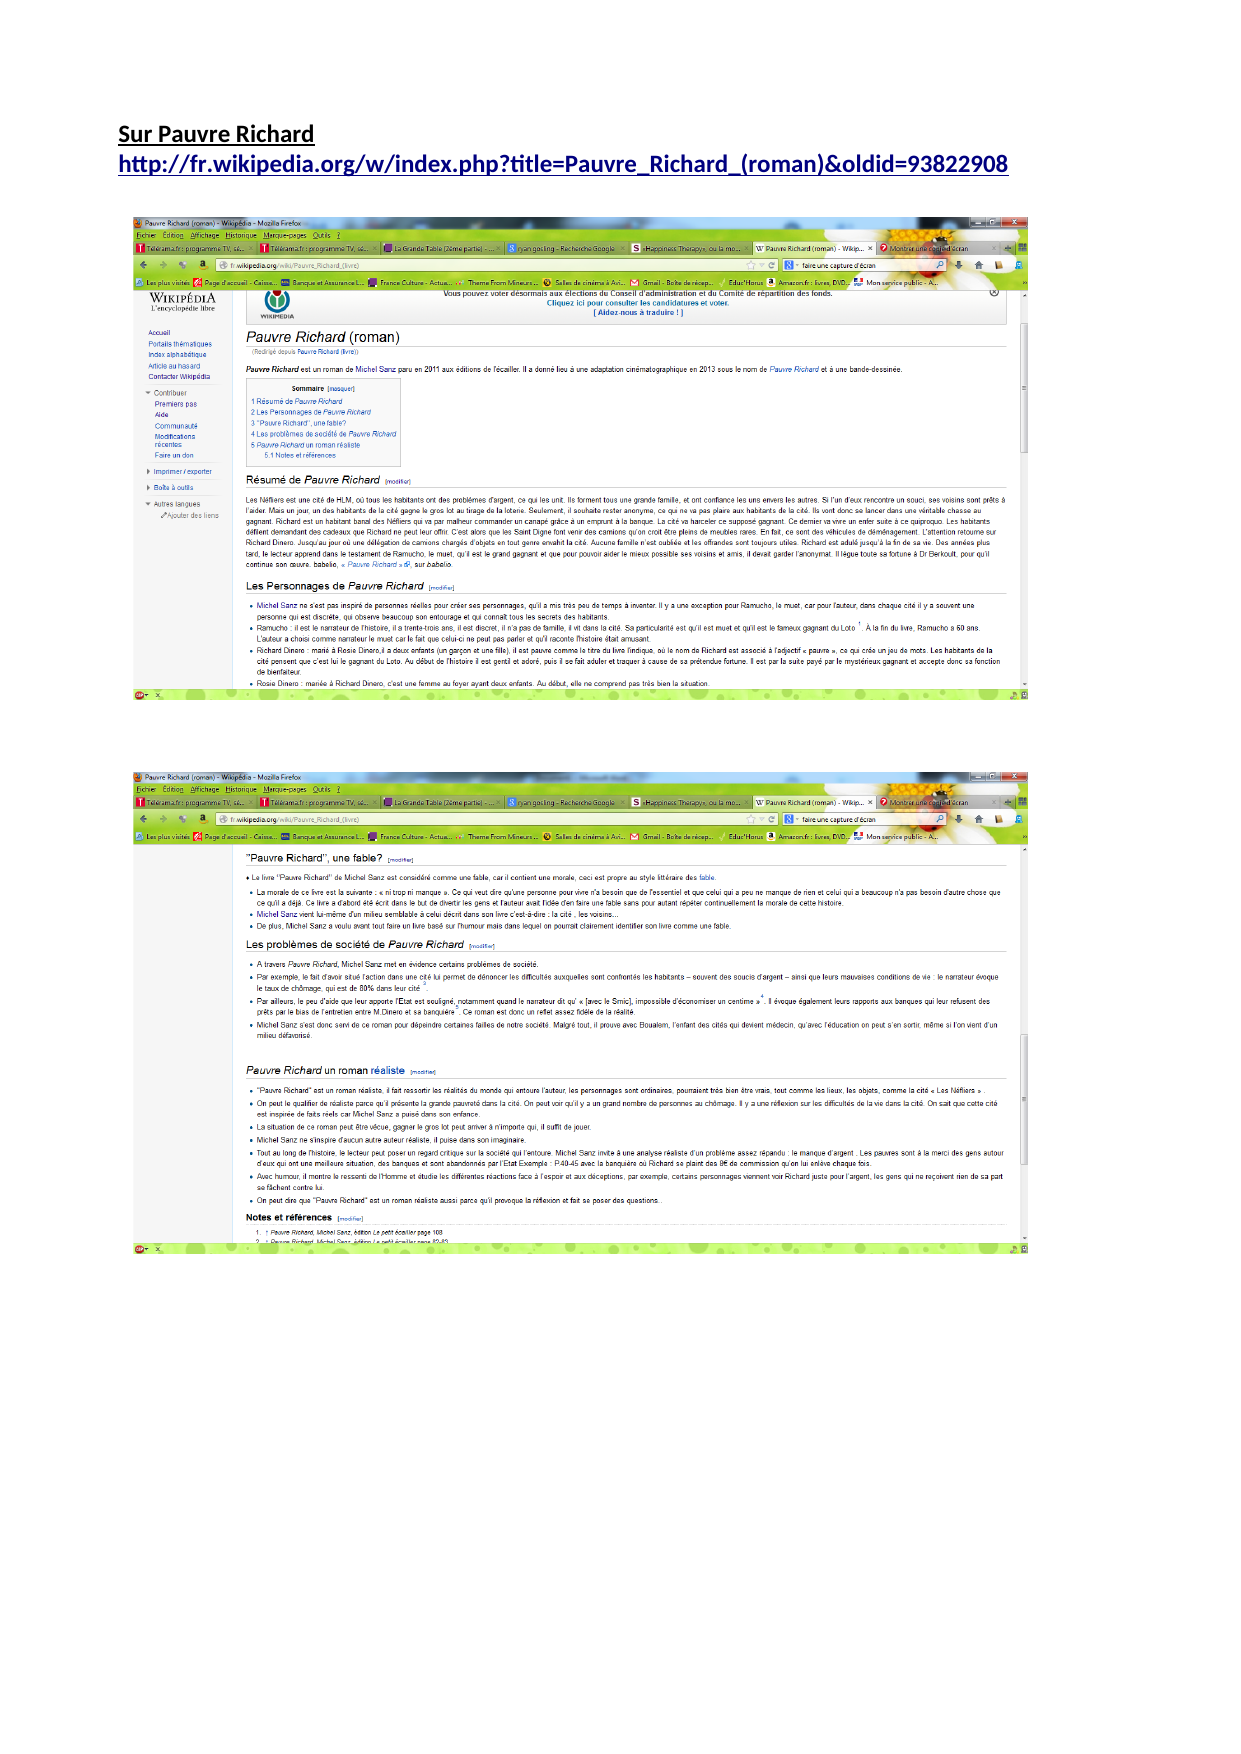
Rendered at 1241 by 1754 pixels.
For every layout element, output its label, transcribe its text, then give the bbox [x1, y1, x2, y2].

picture [133, 772, 1028, 1254]
text http://fr.wikipedia.org/w/index.php?title=Pauvre_Richard_(roman)&oldid=93822908 [118, 149, 1122, 179]
picture [133, 217, 1028, 700]
text Sur Pauvre Richard [118, 118, 1122, 149]
